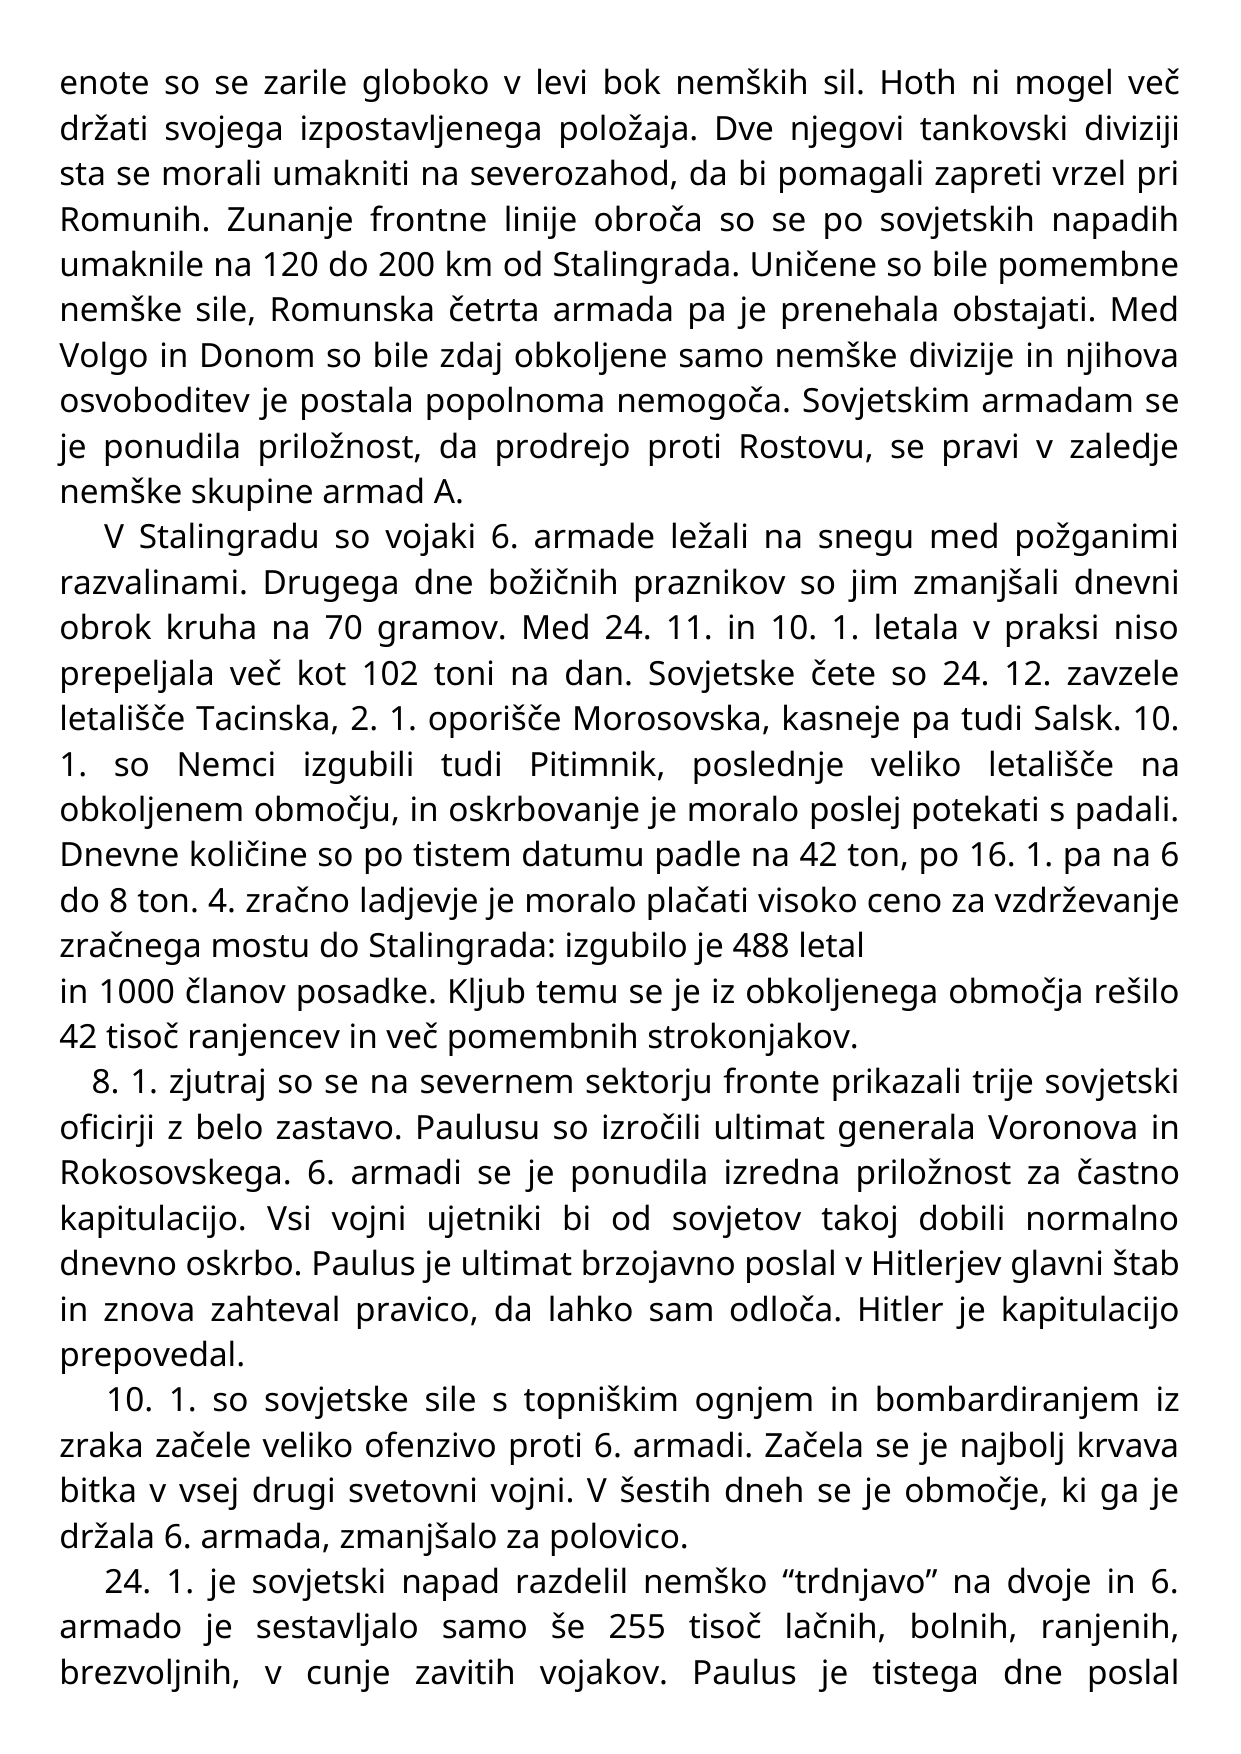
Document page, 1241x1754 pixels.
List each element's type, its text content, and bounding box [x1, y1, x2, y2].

text 24. 1. je sovjetski napad razdelil nemško “trdnjavo” na dvoje in 6. armado je sestavljalo samo še 255 tisoč lačnih, bolnih, ranjenih, brezvoljnih, v cunje zavitih vojakov. Paulus je tistega dne poslal [59, 1558, 1181, 1694]
text in 1000 članov posadke. Kljub temu se je iz obkoljenega območja rešilo 42 tisoč ranjencev in več pomembnih strokonjakov. [59, 967, 1181, 1058]
text 10. 1. so sovjetske sile s topniškim ognjem in bombardiranjem iz zraka začele veliko ofenzivo proti 6. armadi. Začela se je najbolj krvava bitka v vsej drugi svetovni vojni. V šestih dneh se je območje, ki ga je držala 6. armada, zmanjšalo za polovico. [59, 1376, 1181, 1558]
text 8. 1. zjutraj so se na severnem sektorju fronte prikazali trije sovjetski oficirji z belo zastavo. Paulusu so izročili ultimat generala Voronova in Rokosovskega. 6. armadi se je ponudila izredna priložnost za častno kapitulacijo. Vsi vojni ujetniki bi od sovjetov takoj dobili normalno dnevno oskrbo. Paulus je ultimat brzojavno poslal v Hitlerjev glavni štab in znova zahteval pravico, da lahko sam odloča. Hitler je kapitulacijo prepovedal. [59, 1058, 1181, 1376]
text enote so se zarile globoko v levi bok nemških sil. Hoth ni mogel več držati svojega izpostavljenega položaja. Dve njegovi tankovski diviziji sta se morali umakniti na severozahod, da bi pomagali zapreti vrzel pri Romunih. Zunanje frontne linije obroča so se po sovjetskih napadih umaknile na 120 do 200 km od Stalingrada. Uničene so bile pomembne nemške sile, Romunska četrta armada pa je prenehala obstajati. Med Volgo in Donom so bile zdaj obkoljene samo nemške divizije in njihova osvoboditev je postala popolnoma nemogoča. Sovjetskim armadam se je ponudila priložnost, da prodrejo proti Rostovu, se pravi v zaledje nemške skupine armad A. [59, 59, 1181, 513]
text V Stalingradu so vojaki 6. armade ležali na snegu med požganimi razvalinami. Drugega dne božičnih praznikov so jim zmanjšali dnevni obrok kruha na 70 gramov. Med 24. 11. in 10. 1. letala v praksi niso prepeljala več kot 102 toni na dan. Sovjetske čete so 24. 12. zavzele letališče Tacinska, 2. 1. oporišče Morosovska, kasneje pa tudi Salsk. 10. 1. so Nemci izgubili tudi Pitimnik, poslednje veliko letališče na obkoljenem območju, in oskrbovanje je moralo poslej potekati s padali. Dnevne količine so po tistem datumu padle na 42 ton, po 16. 1. pa na 6 do 8 ton. 4. zračno ladjevje je moralo plačati visoko ceno za vzdrževanje zračnega mostu do Stalingrada: izgubilo je 488 letal [59, 513, 1181, 967]
